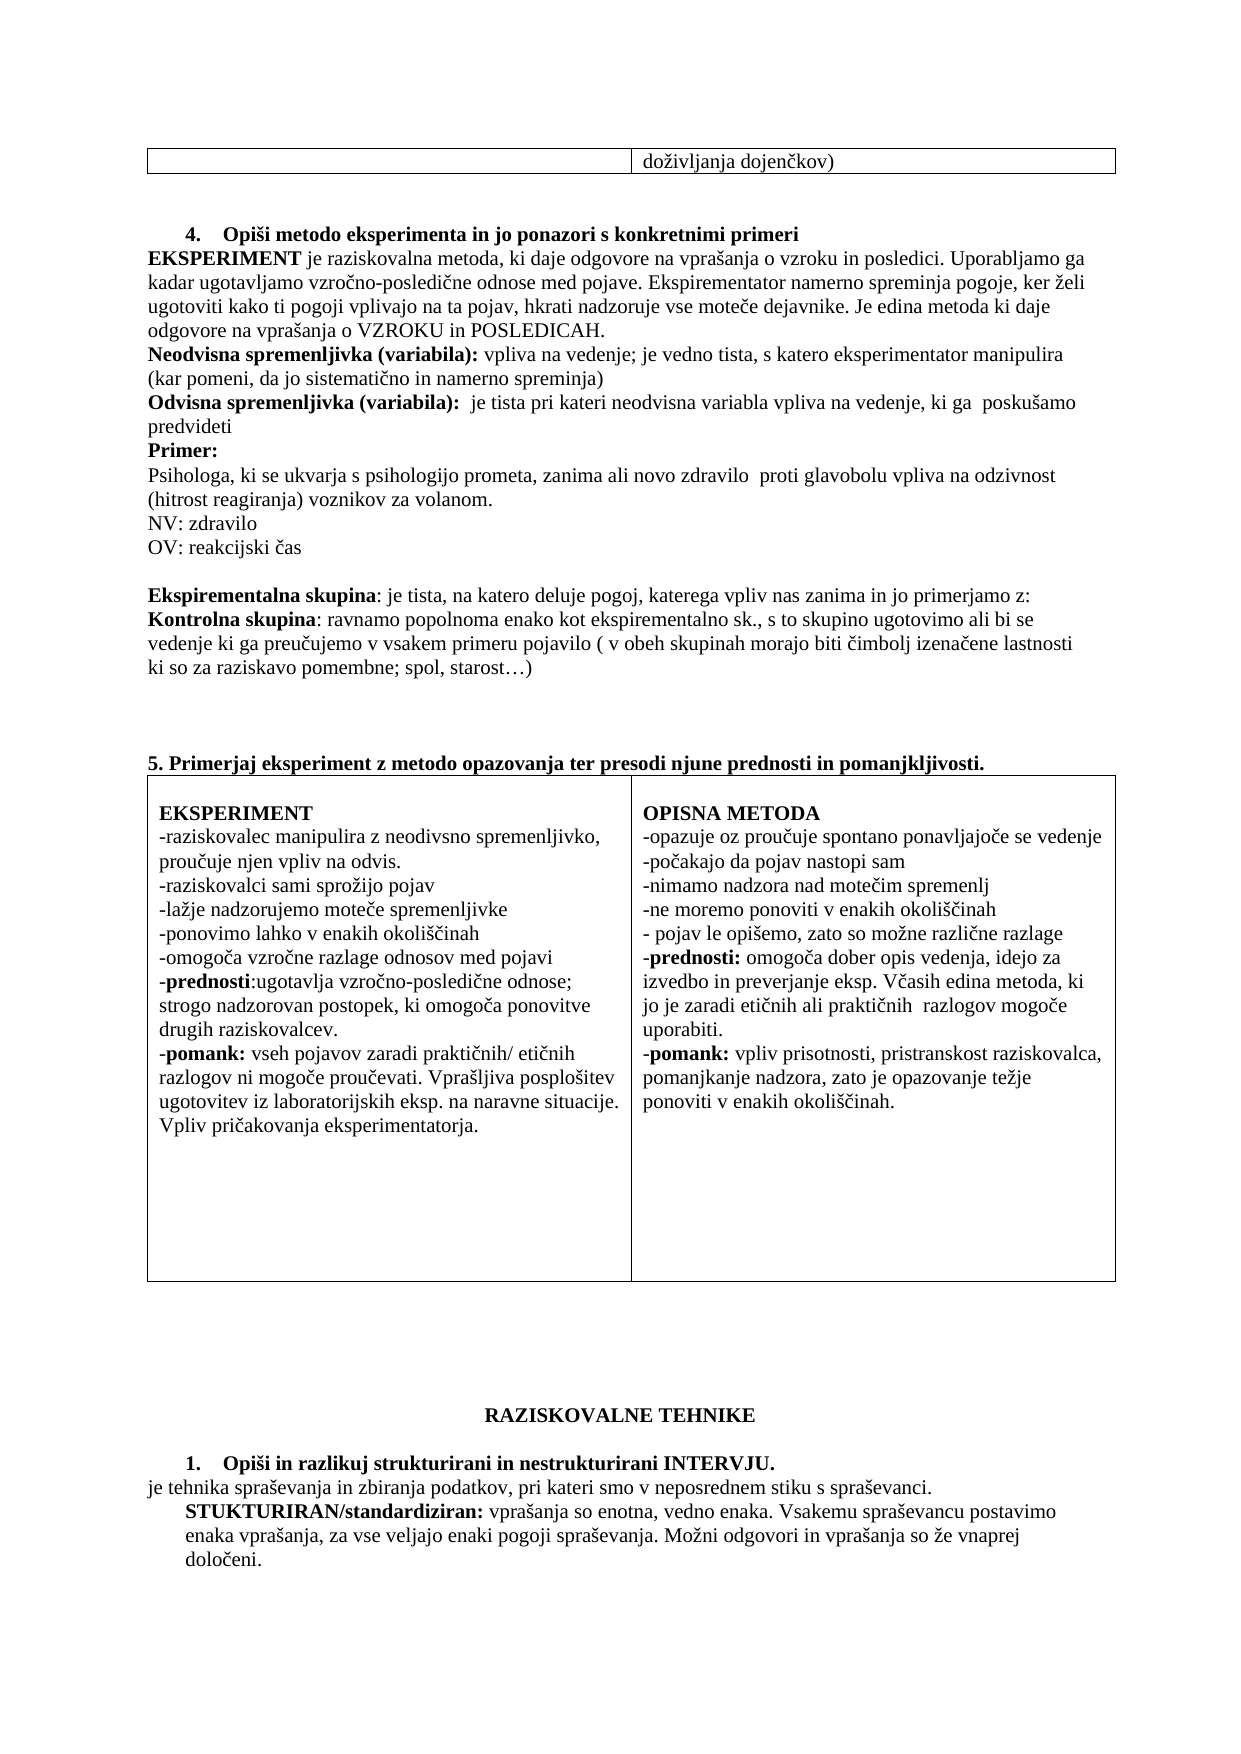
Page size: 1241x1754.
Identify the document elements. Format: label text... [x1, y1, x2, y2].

table_header OPISNA METODA -opazuje oz proučuje spontano ponavljajoče se vedenje -počakajo da pojav nastopi sam -nimamo nadzora nad motečim spremenlj -ne moremo ponoviti v enakih okoliščinah - pojav le opišemo, zato so možne različne razlage -prednosti: omogoča dober opis vedenja, idejo za izvedbo in preverjanje eksp. Včasih edina metoda, ki jo je zaradi etičnih ali praktičnih razlogov mogoče uporabiti. -pomank: vpliv prisotnosti, pristranskost raziskovalca, pomanjkanje nadzora, zato je opazovanje težje ponoviti v enakih okoliščinah. [632, 776, 1115, 1281]
text Psihologa, ki se ukvarja s psihologijo prometa, zanima ali novo zdravilo proti glavobolu vpliva na odzivnost (hitrost reagiranja) voznikov za volanom. [148, 462, 1093, 511]
text Odvisna spremenljivka (variabila): je tista pri kateri neodvisna variabla vpliva na vedenje, ki ga poskušamo predvideti [148, 390, 1093, 438]
text NV: zdravilo [148, 511, 1093, 535]
text Primer: [148, 438, 1093, 462]
table_header EKSPERIMENT -raziskovalec manipulira z neodivsno spremenljivko, proučuje njen vpliv na odvis. -raziskovalci sami sprožijo pojav -lažje nadzorujemo moteče spremenljivke -ponovimo lahko v enakih okoliščinah -omogoča vzročne razlage odnosov med pojavi -prednosti:ugotavlja vzročno-posledične odnose; strogo nadzorovan postopek, ki omogoča ponovitve drugih raziskovalcev. -pomank: vseh pojavov zaradi praktičnih/ etičnih razlogov ni mogoče proučevati. Vprašljiva posplošitev ugotovitev iz laboratorijskih eksp. na naravne situacije. Vpliv pričakovanja eksperimentatorja. [148, 776, 631, 1281]
list Opiši in razlikuj strukturirani in nestrukturirani INTERVJU. [185, 1451, 1093, 1475]
text Kontrolna skupina: ravnamo popolnoma enako kot ekspirementalno sk., s to skupino ugotovimo ali bi se vedenje ki ga preučujemo v vsakem primeru pojavilo ( v obeh skupinah morajo biti čimbolj izenačene lastnosti ki so za raziskavo pomembne; spol, starost…) [148, 607, 1093, 679]
text EKSPERIMENT je raziskovalna metoda, ki daje odgovore na vprašanja o vzroku in posledici. Uporabljamo ga kadar ugotavljamo vzročno-posledične odnose med pojave. Ekspirementator namerno spreminja pogoje, ker želi ugotoviti kako ti pogoji vplivajo na ta pojav, hkrati nadzoruje vse moteče dejavnike. Je edina metoda ki daje odgovore na vprašanja o VZROKU in POSLEDICAH. [148, 246, 1093, 342]
text RAZISKOVALNE TEHNIKE [148, 1402, 1093, 1427]
text Ekspirementalna skupina: je tista, na katero deluje pogoj, katerega vpliv nas zanima in jo primerjamo z: [148, 583, 1093, 607]
text STUKTURIRAN/standardiziran: vprašanja so enotna, vedno enaka. Vsakemu spraševancu postavimo enaka vprašanja, za vse veljajo enaki pogoji spraševanja. Možni odgovori in vprašanja so že vnaprej določeni. [185, 1499, 1093, 1571]
table_header doživljanja dojenčkov) [632, 149, 1115, 173]
text je tehnika spraševanja in zbiranja podatkov, pri kateri smo v neposrednem stiku s spraševanci. [148, 1475, 1093, 1499]
table_header [148, 149, 631, 173]
text Neodvisna spremenljivka (variabila): vpliva na vedenje; je vedno tista, s katero eksperimentator manipulira (kar pomeni, da jo sistematično in namerno spreminja) [148, 342, 1093, 390]
text OV: reakcijski čas [148, 535, 1093, 559]
text 5. Primerjaj eksperiment z metodo opazovanja ter presodi njune prednosti in pomanjkljivosti. [148, 751, 1093, 775]
list Opiši metodo eksperimenta in jo ponazori s konkretnimi primeri [185, 222, 1093, 246]
